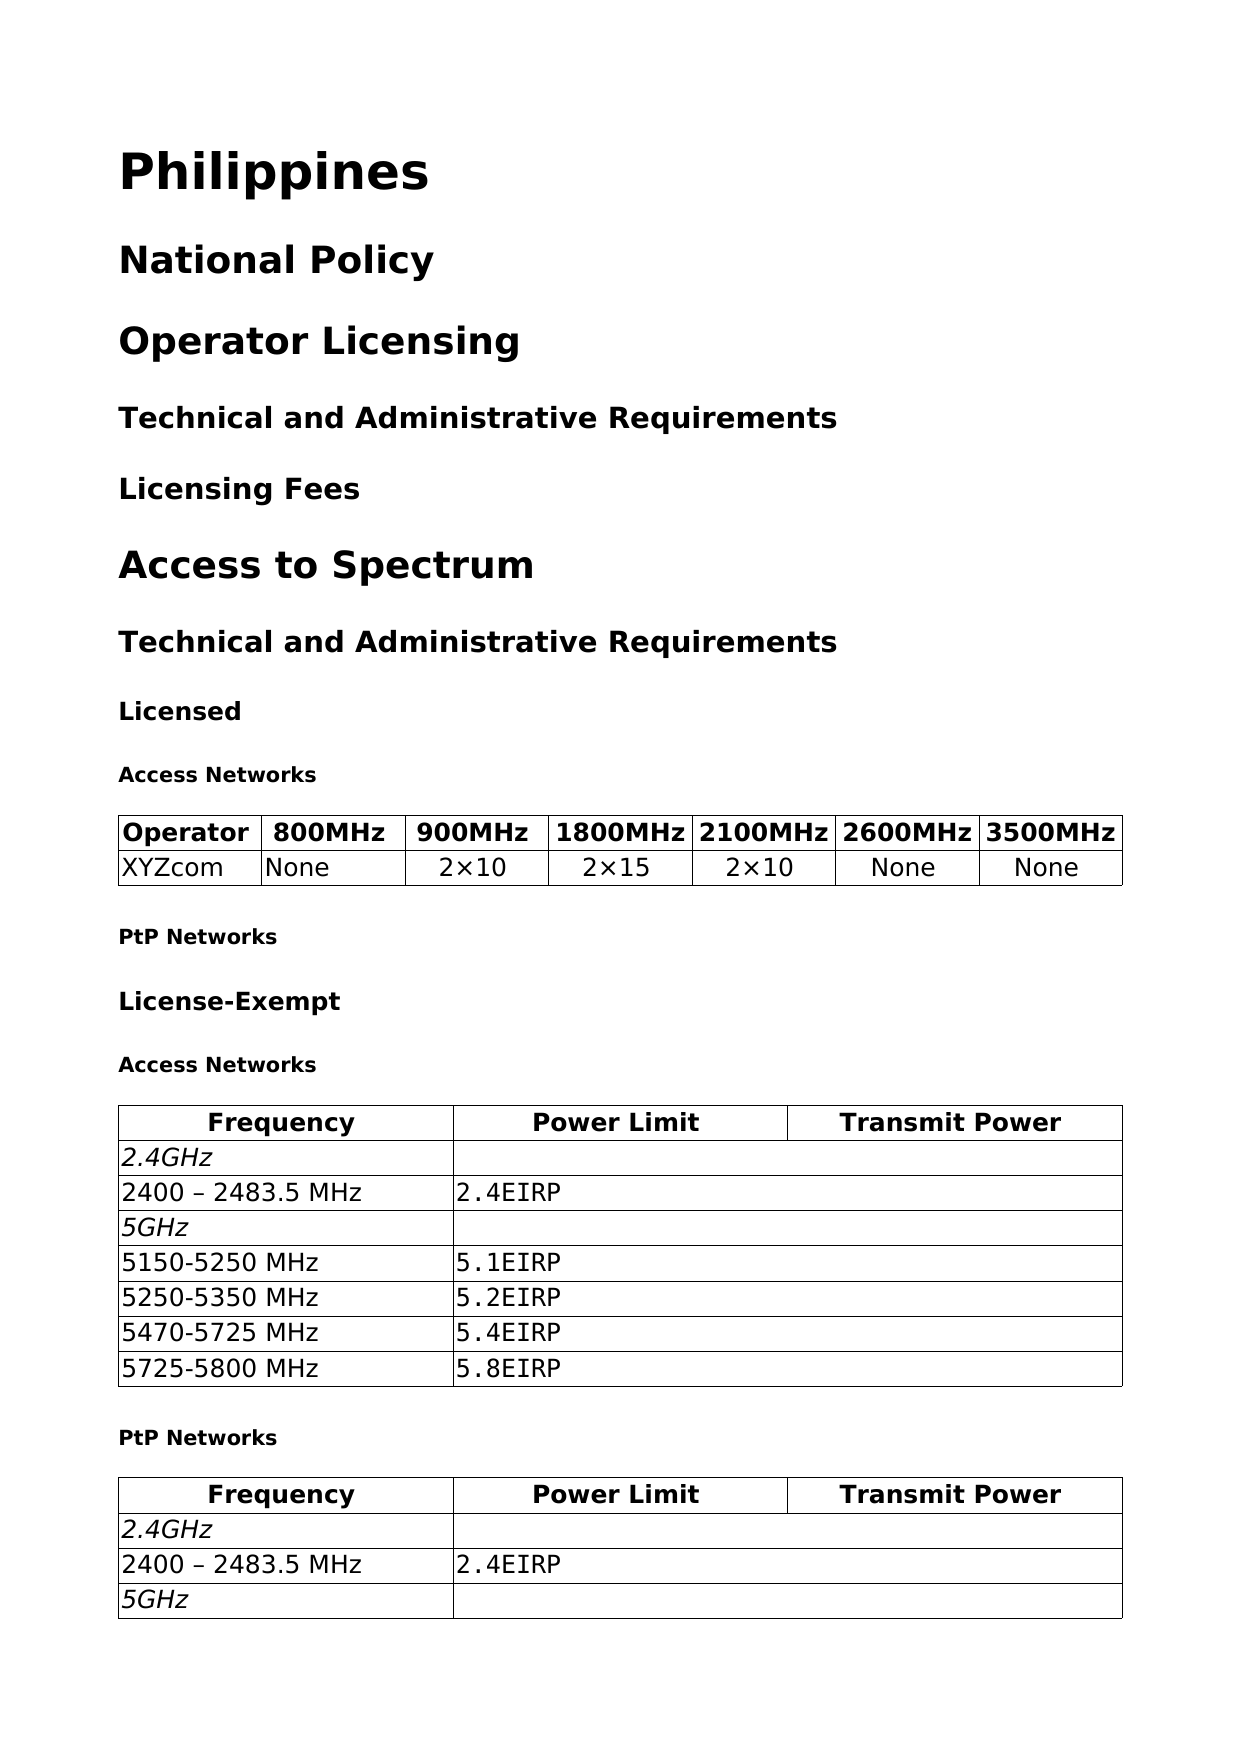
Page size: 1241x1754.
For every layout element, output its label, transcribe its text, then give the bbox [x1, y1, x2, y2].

table_cell 5.1EIRP [454, 1246, 1122, 1281]
table_cell [454, 1514, 1122, 1547]
table_header Power Limit [454, 1106, 787, 1140]
subtitle PtP Networks [118, 925, 1122, 949]
subtitle Technical and Administrative Requirements [118, 401, 1122, 435]
table_header Frequency [119, 1478, 453, 1512]
table_header 1800MHz [549, 816, 692, 850]
table_cell None [262, 851, 405, 885]
table_header Transmit Power [788, 1478, 1122, 1512]
subtitle Philippines [118, 143, 1122, 201]
table_cell 5GHz [119, 1584, 453, 1618]
subtitle Access Networks [118, 1053, 1122, 1078]
table_cell 2×10 [693, 851, 835, 885]
table_header 3500MHz [980, 816, 1122, 850]
table_cell [454, 1584, 1122, 1618]
table_cell 5150-5250 MHz [119, 1246, 453, 1281]
table_cell 5725-5800 MHz [119, 1352, 453, 1386]
table_header Frequency [119, 1106, 453, 1140]
table_cell 5.2EIRP [454, 1282, 1122, 1316]
subtitle License-Exempt [118, 987, 1122, 1016]
table_cell 2×10 [406, 851, 548, 885]
table_header Power Limit [454, 1478, 787, 1512]
table_header Operator [119, 816, 261, 850]
table_cell 5.4EIRP [454, 1317, 1122, 1351]
subtitle Access to Spectrum [118, 544, 1122, 588]
table_cell [454, 1211, 1122, 1245]
table_cell 2400 – 2483.5 MHz [119, 1176, 453, 1210]
table_cell [454, 1141, 1122, 1175]
table_header 800MHz [262, 816, 405, 850]
subtitle Access Networks [118, 763, 1122, 788]
table_cell XYZcom [119, 851, 261, 885]
table_cell None [980, 851, 1122, 885]
subtitle Technical and Administrative Requirements [118, 625, 1122, 659]
table_cell 5GHz [119, 1211, 453, 1245]
subtitle Licensed [118, 697, 1122, 726]
table_header Transmit Power [788, 1106, 1122, 1140]
table_cell 2.4GHz [119, 1514, 453, 1547]
table_cell 2400 – 2483.5 MHz [119, 1549, 453, 1583]
table_cell 2.4GHz [119, 1141, 453, 1175]
table_cell 2.4EIRP [454, 1549, 1122, 1583]
table_header 900MHz [406, 816, 548, 850]
table_cell 2.4EIRP [454, 1176, 1122, 1210]
subtitle PtP Networks [118, 1426, 1122, 1450]
subtitle Licensing Fees [118, 473, 1122, 507]
table_cell None [836, 851, 979, 885]
table_cell 2×15 [549, 851, 692, 885]
subtitle Operator Licensing [118, 320, 1122, 364]
table_header 2600MHz [836, 816, 979, 850]
table_cell 5.8EIRP [454, 1352, 1122, 1386]
table_cell 5250-5350 MHz [119, 1282, 453, 1316]
subtitle National Policy [118, 239, 1122, 282]
table_header 2100MHz [693, 816, 835, 850]
table_cell 5470-5725 MHz [119, 1317, 453, 1351]
